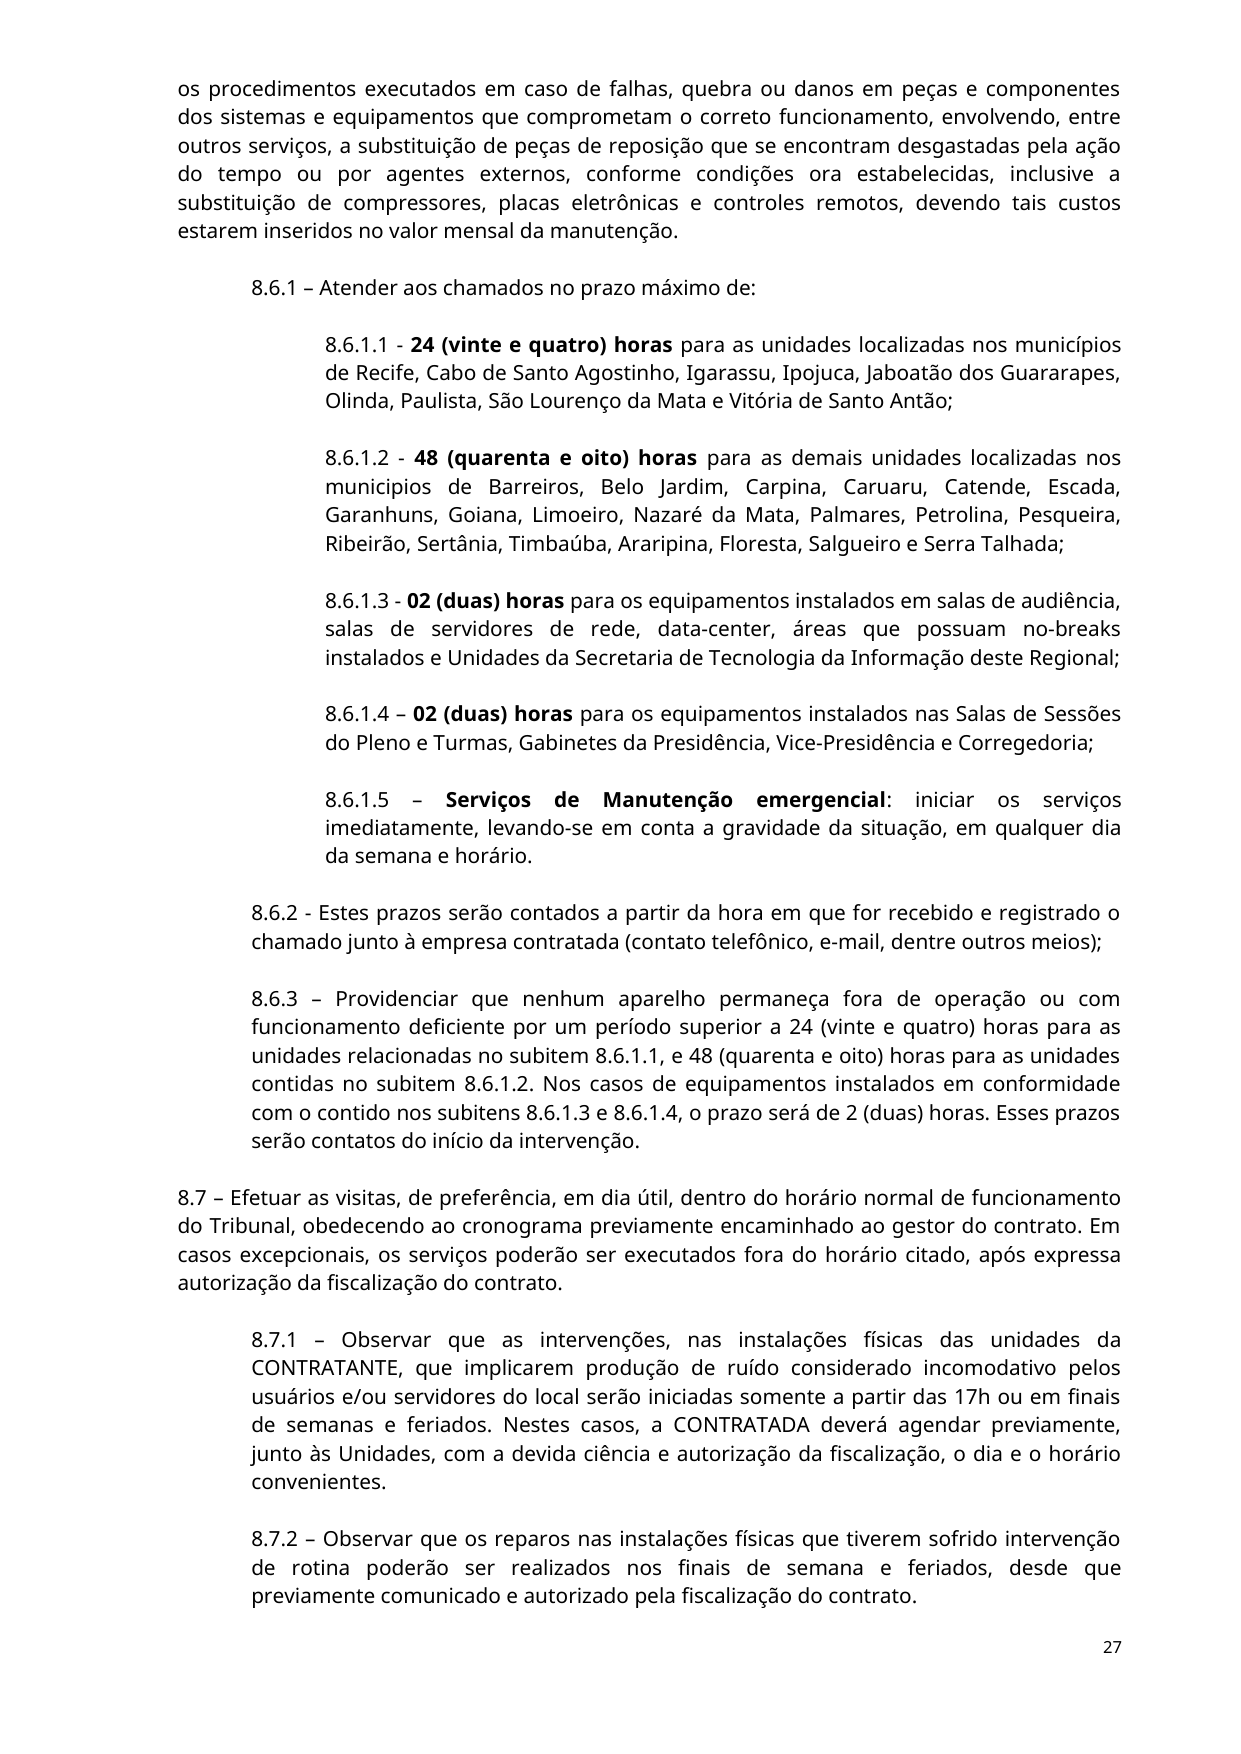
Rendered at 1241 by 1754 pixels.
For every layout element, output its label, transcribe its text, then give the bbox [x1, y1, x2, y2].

text 8.6.3 – Providenciar que nenhum aparelho permaneça fora de operação ou com funcionamento deficiente por um período superior a 24 (vinte e quatro) horas para as unidades relacionadas no subitem 8.6.1.1, e 48 (quarenta e oito) horas para as unidades contidas no subitem 8.6.1.2. Nos casos de equipamentos instalados em conformidade com o contido nos subitens 8.6.1.3 e 8.6.1.4, o prazo será de 2 (duas) horas. Esses prazos serão contatos do início da intervenção. [251, 984, 1122, 1154]
text 8.6.1.3 - 02 (duas) horas para os equipamentos instalados em salas de audiência, salas de servidores de rede, data-center, áreas que possuam no-breaks instalados e Unidades da Secretaria de Tecnologia da Informação deste Regional; [325, 586, 1122, 671]
text 8.6.1 – Atender aos chamados no prazo máximo de: [177, 273, 1122, 301]
text 8.7.2 – Observar que os reparos nas instalações físicas que tiverem sofrido intervenção de rotina poderão ser realizados nos finais de semana e feriados, desde que previamente comunicado e autorizado pela fiscalização do contrato. [251, 1524, 1122, 1609]
text os procedimentos executados em caso de falhas, quebra ou danos em peças e componentes dos sistemas e equipamentos que comprometam o correto funcionamento, envolvendo, entre outros serviços, a substituição de peças de reposição que se encontram desgastadas pela ação do tempo ou por agentes externos, conforme condições ora estabelecidas, inclusive a substituição de compressores, placas eletrônicas e controles remotos, devendo tais custos estarem inseridos no valor mensal da manutenção. [177, 74, 1122, 244]
text 8.6.1.5 – Serviços de Manutenção emergencial: iniciar os serviços imediatamente, levando-se em conta a gravidade da situação, em qualquer dia da semana e horário. [325, 785, 1122, 870]
text 8.6.1.1 - 24 (vinte e quatro) horas para as unidades localizadas nos municípios de Recife, Cabo de Santo Agostinho, Igarassu, Ipojuca, Jaboatão dos Guararapes, Olinda, Paulista, São Lourenço da Mata e Vitória de Santo Antão; [325, 330, 1122, 415]
text 8.6.1.4 – 02 (duas) horas para os equipamentos instalados nas Salas de Sessões do Pleno e Turmas, Gabinetes da Presidência, Vice-Presidência e Corregedoria; [325, 699, 1122, 756]
text 8.7.1 – Observar que as intervenções, nas instalações físicas das unidades da CONTRATANTE, que implicarem produção de ruído considerado incomodativo pelos usuários e/ou servidores do local serão iniciadas somente a partir das 17h ou em finais de semanas e feriados. Nestes casos, a CONTRATADA deverá agendar previamente, junto às Unidades, com a devida ciência e autorização da fiscalização, o dia e o horário convenientes. [251, 1325, 1122, 1496]
text 8.7 – Efetuar as visitas, de preferência, em dia útil, dentro do horário normal de funcionamento do Tribunal, obedecendo ao cronograma previamente encaminhado ao gestor do contrato. Em casos excepcionais, os serviços poderão ser executados fora do horário citado, após expressa autorização da fiscalização do contrato. [177, 1183, 1122, 1297]
text 8.6.2 - Estes prazos serão contados a partir da hora em que for recebido e registrado o chamado junto à empresa contratada (contato telefônico, e-mail, dentre outros meios); [251, 898, 1122, 955]
text 8.6.1.2 - 48 (quarenta e oito) horas para as demais unidades localizadas nos municipios de Barreiros, Belo Jardim, Carpina, Caruaru, Catende, Escada, Garanhuns, Goiana, Limoeiro, Nazaré da Mata, Palmares, Petrolina, Pesqueira, Ribeirão, Sertânia, Timbaúba, Araripina, Floresta, Salgueiro e Serra Talhada; [325, 443, 1122, 557]
